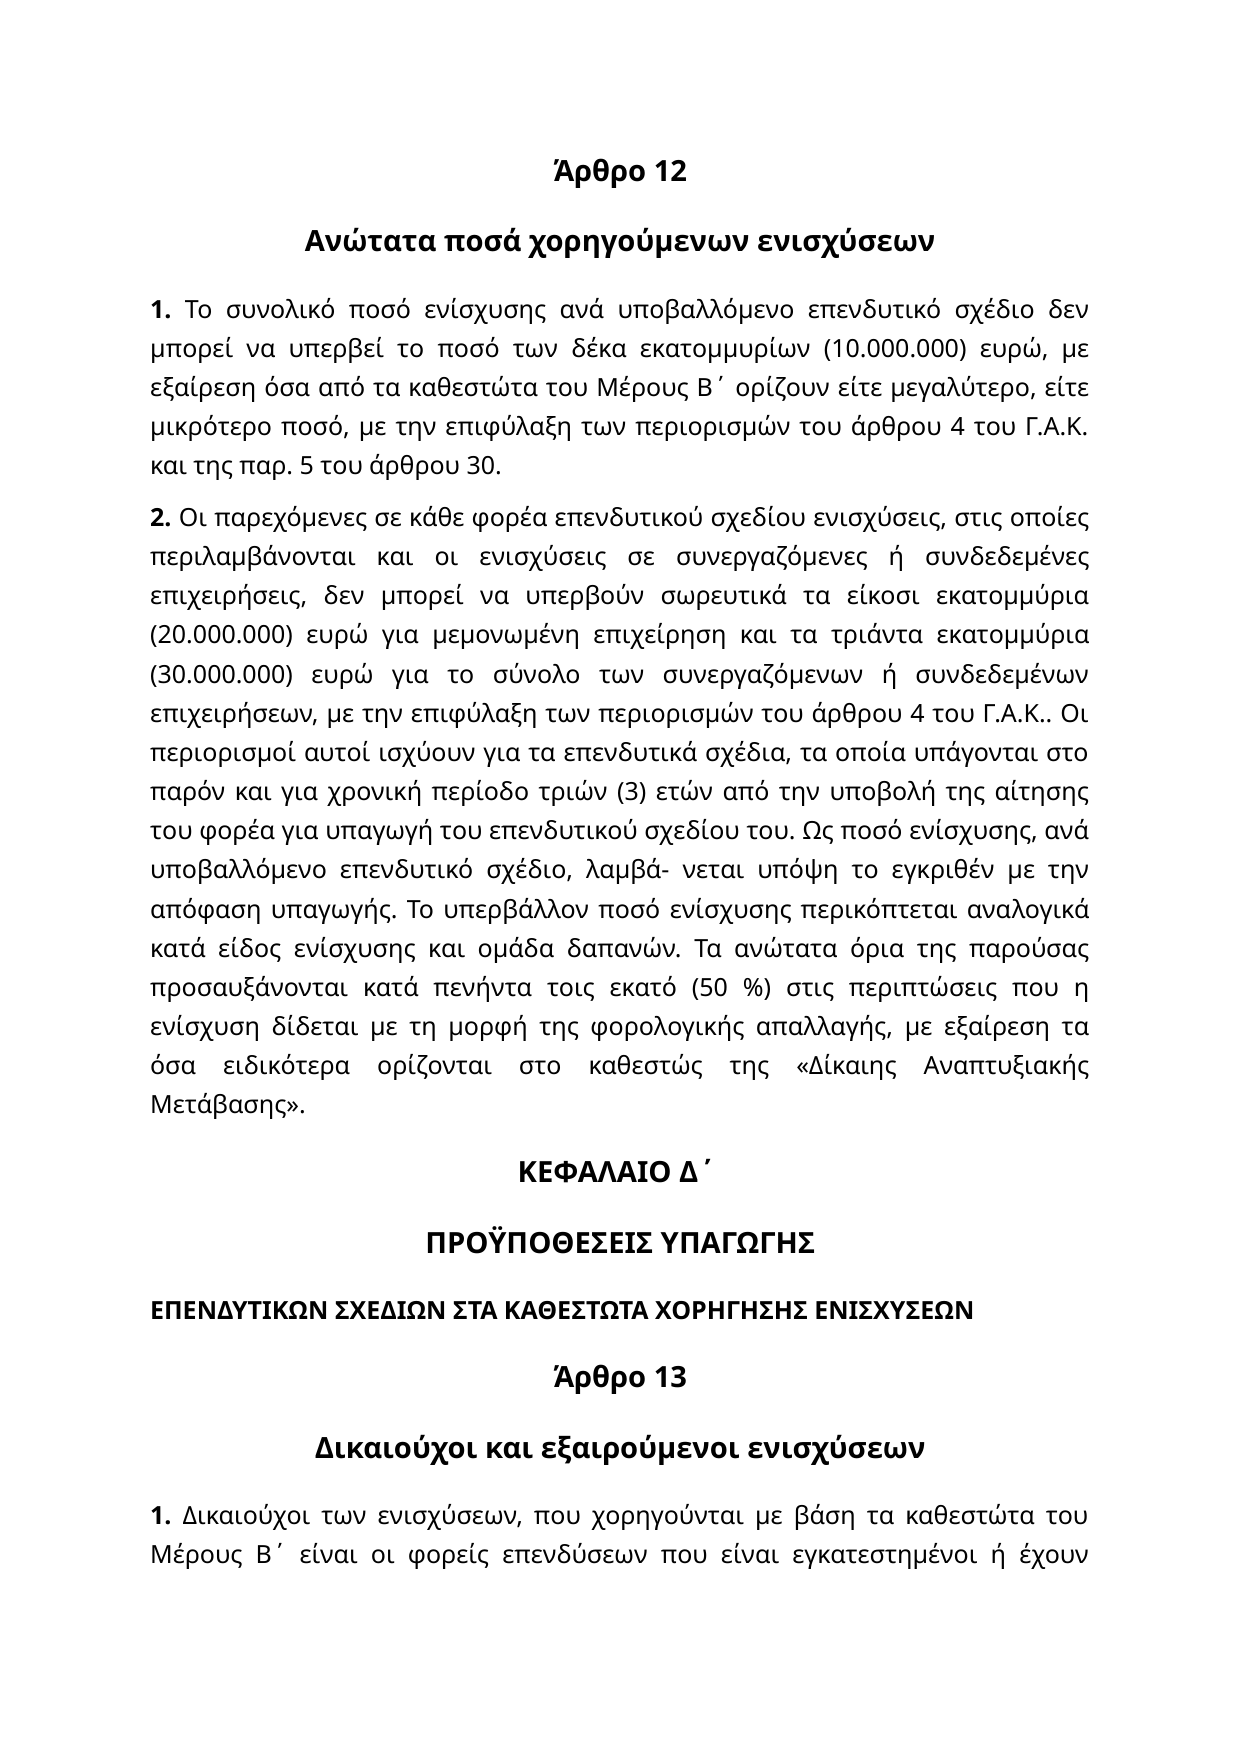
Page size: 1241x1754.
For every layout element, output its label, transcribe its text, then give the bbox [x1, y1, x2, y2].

subtitle Άρθρο 12 [150, 150, 1090, 190]
subtitle ΚΕΦΑΛΑΙΟ Δ΄ [150, 1151, 1090, 1191]
text 1. Το συνολικό ποσό ενίσχυσης ανά υποβαλλόμενο επενδυτικό σχέδιο δεν μπορεί να υπερβεί το ποσό των δέκα εκατομμυρίων (10.000.000) ευρώ, με εξαίρεση όσα από τα καθεστώτα του Μέρους Β΄ ορίζουν είτε μεγαλύτερο, είτε μικρότερο ποσό, με την επιφύλαξη των περιορισμών του άρθρου 4 του Γ.Α.Κ. και της παρ. 5 του άρθρου 30. [150, 291, 1090, 482]
subtitle Δικαιούχοι και εξαιρούμενοι ενισχύσεων [150, 1427, 1090, 1467]
text 2. Οι παρεχόμενες σε κάθε φορέα επενδυτικού σχεδίου ενισχύσεις, στις οποίες περιλαμβάνονται και οι ενισχύσεις σε συνεργαζόμενες ή συνδεδεμένες επιχειρήσεις, δεν μπορεί να υπερβούν σωρευτικά τα είκοσι εκατομμύρια (20.000.000) ευρώ για μεμονωμένη επιχείρηση και τα τριάντα εκατομμύρια (30.000.000) ευρώ για το σύνολο των συνεργαζόμενων ή συνδεδεμένων επιχειρήσεων, με την επιφύλαξη των περιορισμών του άρθρου 4 του Γ.Α.Κ.. Οι περιορισμοί αυτοί ισχύουν για τα επενδυτικά σχέδια, τα οποία υπάγονται στο παρόν και για χρονική περίοδο τριών (3) ετών από την υποβολή της αίτησης του φορέα για υπαγωγή του επενδυτικού σχεδίου του. Ως ποσό ενίσχυσης, ανά υποβαλλόμενο επενδυτικό σχέδιο, λαμβά- νεται υπόψη το εγκριθέν με την απόφαση υπαγωγής. Το υπερβάλλον ποσό ενίσχυσης περικόπτεται αναλογικά κατά είδος ενίσχυσης και ομάδα δαπανών. Τα ανώτατα όρια της παρούσας προσαυξάνονται κατά πενήντα τοις εκατό (50 %) στις περιπτώσεις που η ενίσχυση δίδεται με τη μορφή της φορολογικής απαλλαγής, με εξαίρεση τα όσα ειδικότερα ορίζονται στο καθεστώς της «Δίκαιης Αναπτυξιακής Μετάβασης». [150, 499, 1090, 1121]
subtitle Ανώτατα ποσά χορηγούμενων ενισχύσεων [150, 221, 1090, 260]
subtitle Άρθρο 13 [150, 1357, 1090, 1396]
text ΕΠΕΝΔΥΤΙΚΩΝ ΣΧΕΔΙΩΝ ΣΤΑ ΚΑΘΕΣΤΩΤΑ ΧΟΡΗΓΗΣΗΣ ΕΝΙΣΧΥΣΕΩΝ [150, 1292, 1090, 1327]
subtitle ΠΡΟΫΠΟΘΕΣΕΙΣ ΥΠΑΓΩΓΗΣ [150, 1222, 1090, 1262]
text 1. Δικαιούχοι των ενισχύσεων, που χορηγούνται με βάση τα καθεστώτα του Μέρους Β΄ είναι οι φορείς επενδύσεων που είναι εγκατεστημένοι ή έχουν [150, 1498, 1090, 1571]
